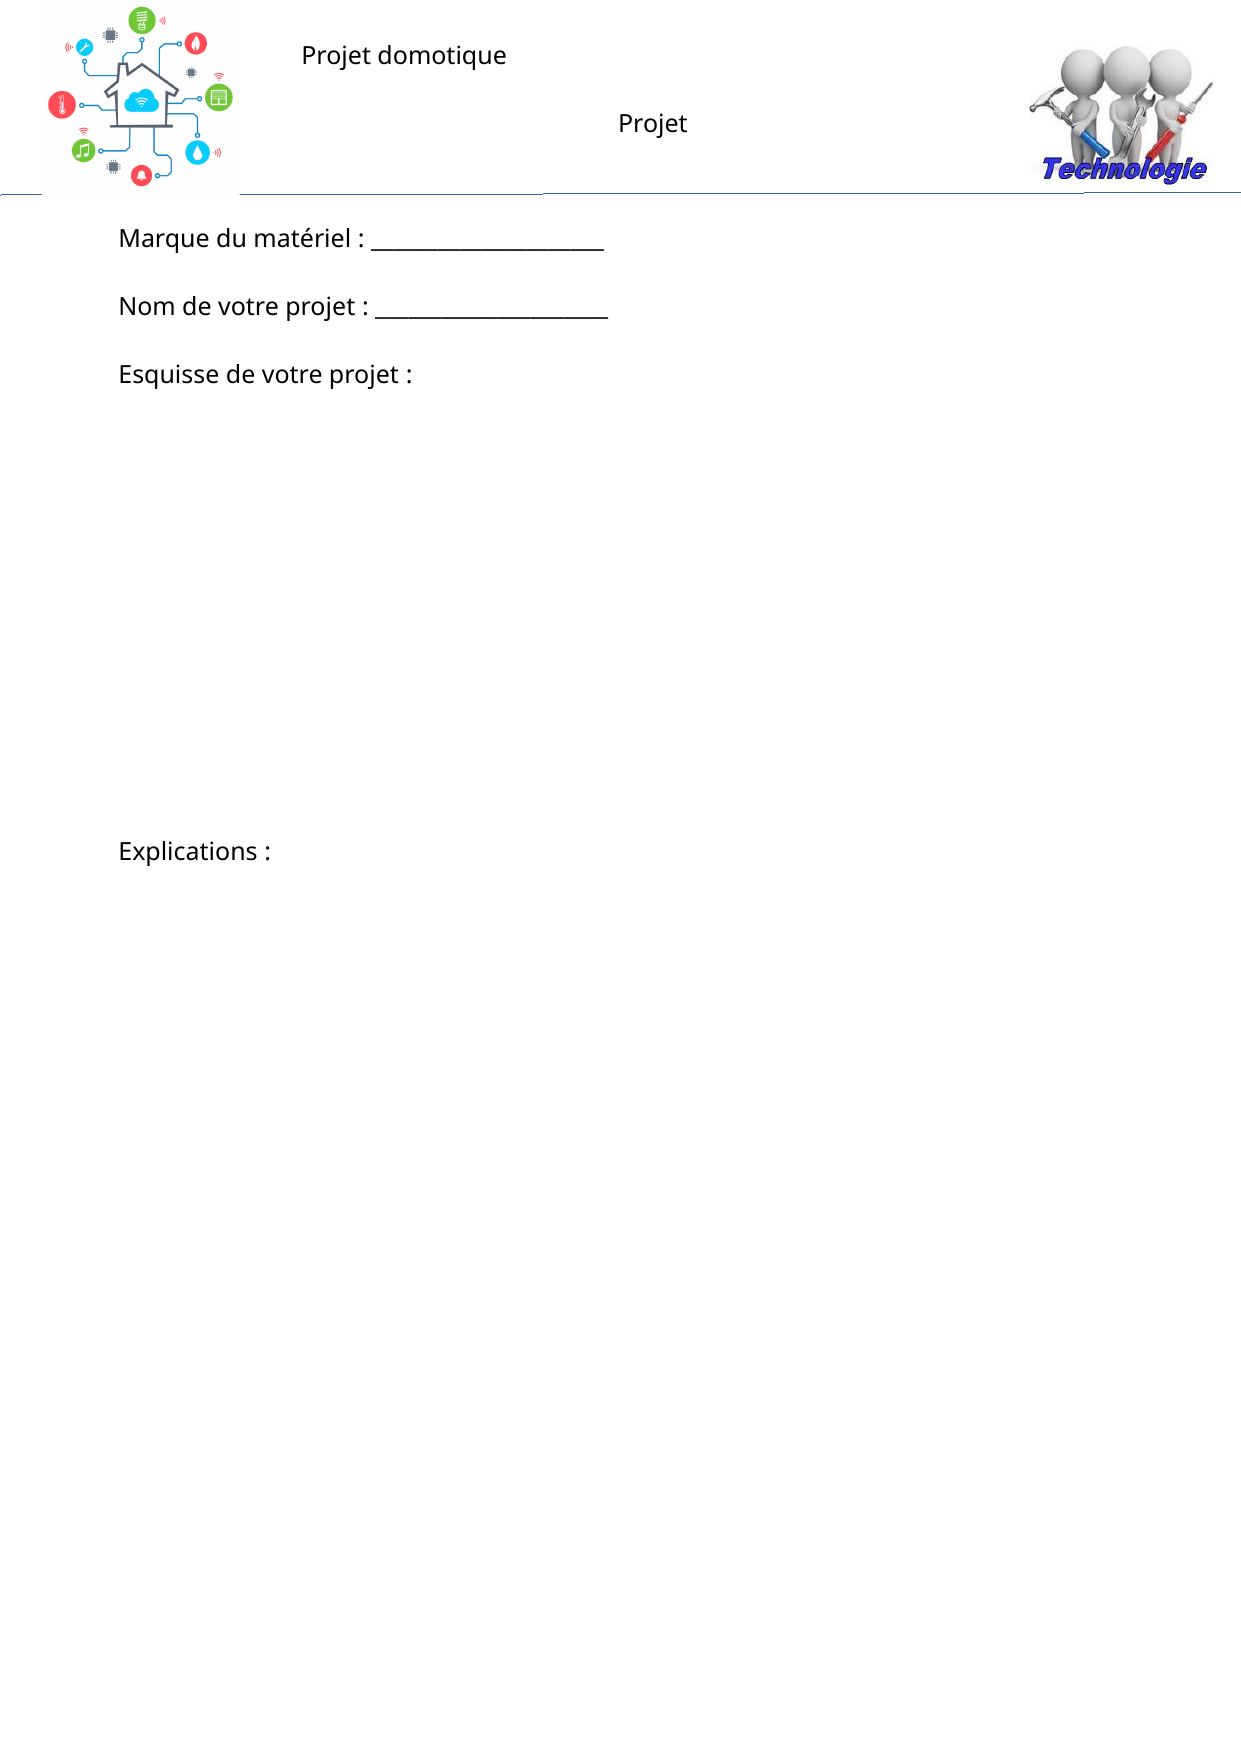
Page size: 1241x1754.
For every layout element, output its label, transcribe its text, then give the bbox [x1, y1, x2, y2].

text Explications : [118, 833, 1122, 867]
text Esquisse de votre projet : [118, 357, 1122, 391]
text Marque du matériel : _____________________ [118, 220, 1122, 254]
text Nom de votre projet : _____________________ [118, 288, 1122, 322]
picture [42, 0, 240, 195]
picture [1029, 44, 1214, 188]
